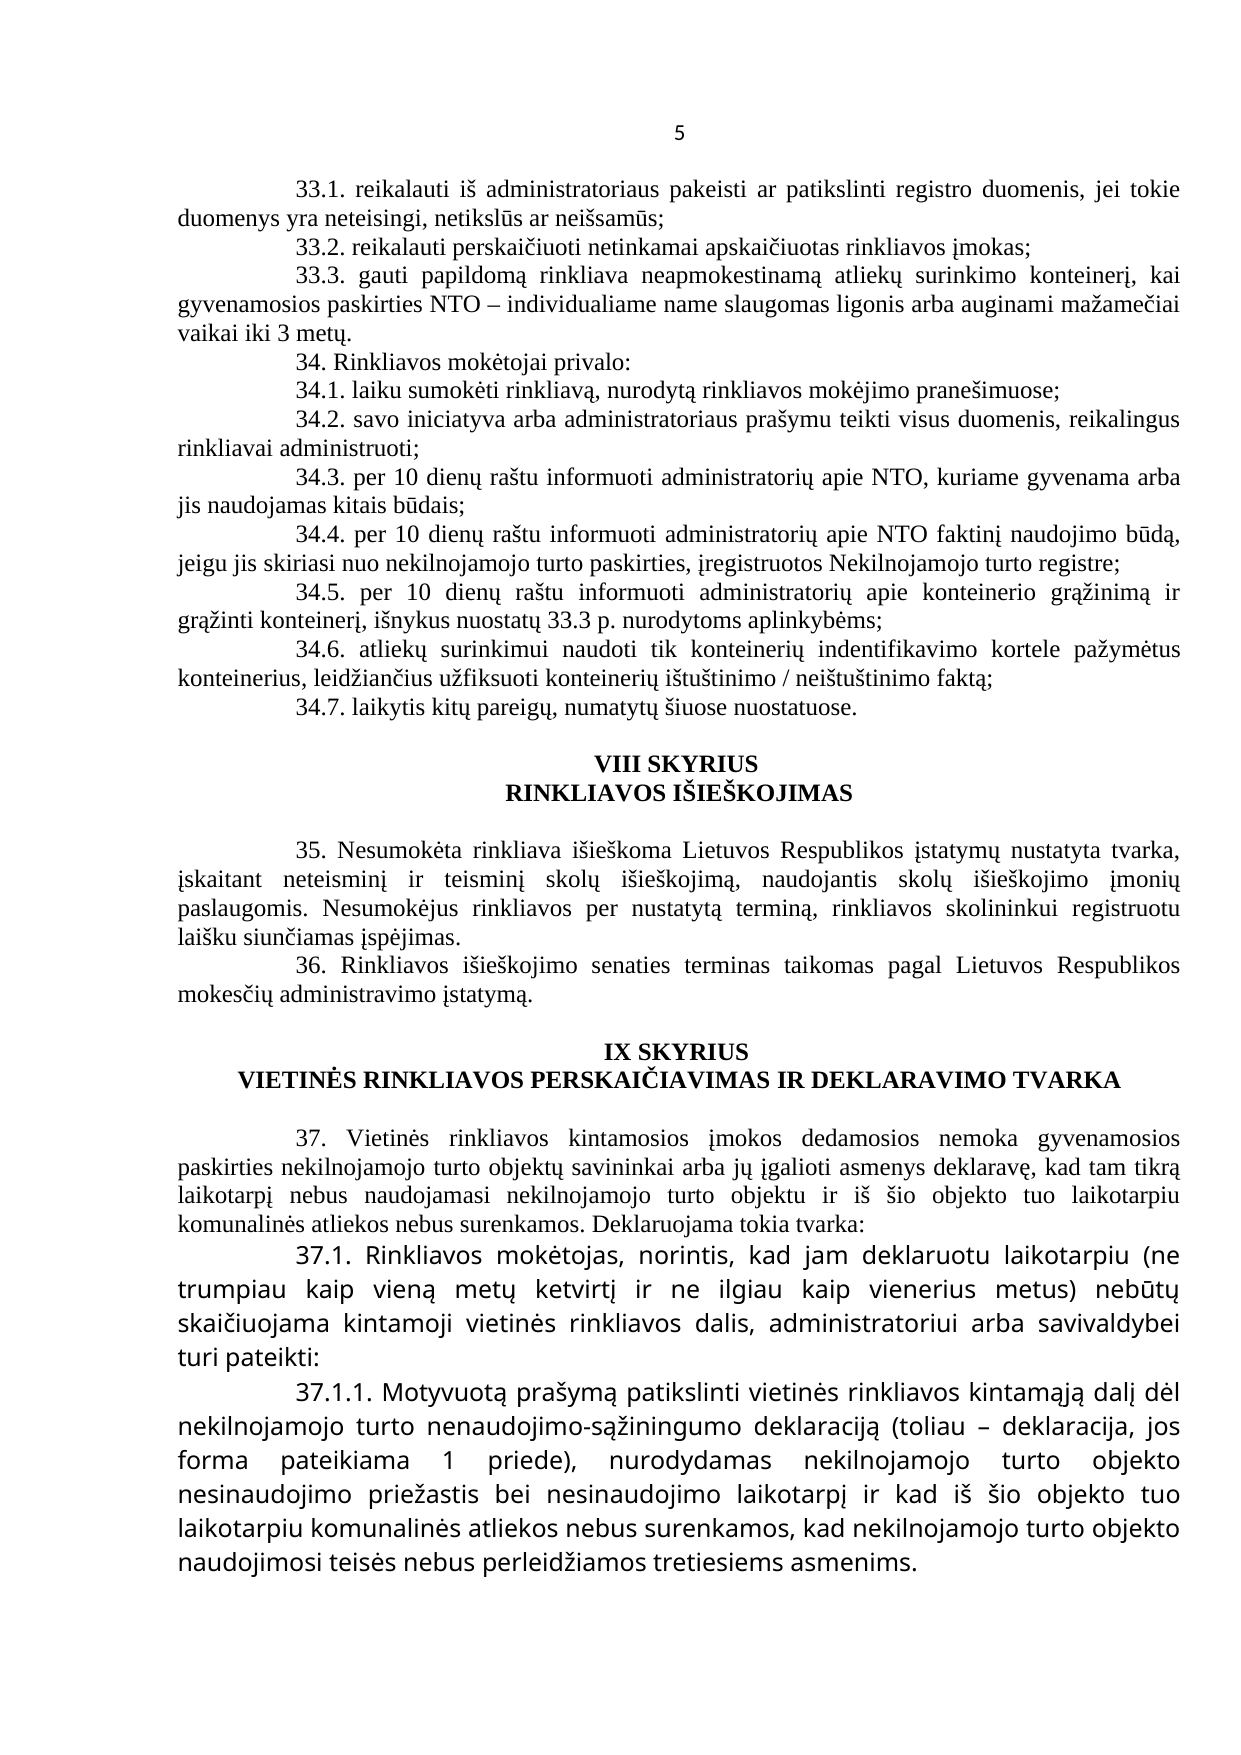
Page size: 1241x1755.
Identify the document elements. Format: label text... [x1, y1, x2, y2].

text 33.1. reikalauti iš administratoriaus pakeisti ar patikslinti registro duomenis, jei tokie duomenys yra neteisingi, netikslūs ar neišsamūs; [177, 174, 1181, 232]
text 34.6. atliekų surinkimui naudoti tik konteinerių indentifikavimo kortele pažymėtus konteinerius, leidžiančius užfiksuoti konteinerių ištuštinimo / neištuštinimo faktą; [177, 634, 1181, 692]
text 34.7. laikytis kitų pareigų, numatytų šiuose nuostatuose. [177, 692, 1181, 720]
text IX SKYRIUS [177, 1037, 1181, 1065]
text 37.1. Rinkliavos mokėtojas, norintis, kad jam deklaruotu laikotarpiu (ne trumpiau kaip vieną metų ketvirtį ir ne ilgiau kaip vienerius metus) nebūtų skaičiuojama kintamoji vietinės rinkliavos dalis, administratoriui arba savivaldybei turi pateikti: [177, 1238, 1181, 1374]
text RINKLIAVOS IŠIEŠKOJIMAS [177, 778, 1181, 807]
text 34. Rinkliavos mokėtojai privalo: [177, 347, 1181, 375]
text VIETINĖS RINKLIAVOS PERSKAIČIAVIMAS IR DEKLARAVIMO TVARKA [177, 1065, 1181, 1094]
text 34.4. per 10 dienų raštu informuoti administratorių apie NTO faktinį naudojimo būdą, jeigu jis skiriasi nuo nekilnojamojo turto paskirties, įregistruotos Nekilnojamojo turto registre; [177, 519, 1181, 577]
text 35. Nesumokėta rinkliava išieškoma Lietuvos Respublikos įstatymų nustatyta tvarka, įskaitant neteisminį ir teisminį skolų išieškojimą, naudojantis skolų išieškojimo įmonių paslaugomis. Nesumokėjus rinkliavos per nustatytą terminą, rinkliavos skolininkui registruotu laišku siunčiamas įspėjimas. [177, 835, 1181, 950]
text 33.3. gauti papildomą rinkliava neapmokestinamą atliekų surinkimo konteinerį, kai gyvenamosios paskirties NTO – individualiame name slaugomas ligonis arba auginami mažamečiai vaikai iki 3 metų. [177, 260, 1181, 347]
text 37.1.1. Motyvuotą prašymą patikslinti vietinės rinkliavos kintamąją dalį dėl nekilnojamojo turto nenaudojimo-sąžiningumo deklaraciją (toliau – deklaracija, jos forma pateikiama 1 priede), nurodydamas nekilnojamojo turto objekto nesinaudojimo priežastis bei nesinaudojimo laikotarpį ir kad iš šio objekto tuo laikotarpiu komunalinės atliekos nebus surenkamos, kad nekilnojamojo turto objekto naudojimosi teisės nebus perleidžiamos tretiesiems asmenims. [177, 1374, 1181, 1578]
text 34.3. per 10 dienų raštu informuoti administratorių apie NTO, kuriame gyvenama arba jis naudojamas kitais būdais; [177, 462, 1181, 519]
text 36. Rinkliavos išieškojimo senaties terminas taikomas pagal Lietuvos Respublikos mokesčių administravimo įstatymą. [177, 950, 1181, 1008]
text 34.2. savo iniciatyva arba administratoriaus prašymu teikti visus duomenis, reikalingus rinkliavai administruoti; [177, 404, 1181, 462]
text 34.1. laiku sumokėti rinkliavą, nurodytą rinkliavos mokėjimo pranešimuose; [177, 375, 1181, 404]
text VIII SKYRIUS [177, 749, 1181, 778]
text 33.2. reikalauti perskaičiuoti netinkamai apskaičiuotas rinkliavos įmokas; [177, 232, 1181, 260]
text 37. Vietinės rinkliavos kintamosios įmokos dedamosios nemoka gyvenamosios paskirties nekilnojamojo turto objektų savininkai arba jų įgalioti asmenys deklaravę, kad tam tikrą laikotarpį nebus naudojamasi nekilnojamojo turto objektu ir iš šio objekto tuo laikotarpiu komunalinės atliekos nebus surenkamos. Deklaruojama tokia tvarka: [177, 1123, 1181, 1238]
text 34.5. per 10 dienų raštu informuoti administratorių apie konteinerio grąžinimą ir grąžinti konteinerį, išnykus nuostatų 33.3 p. nurodytoms aplinkybėms; [177, 577, 1181, 634]
